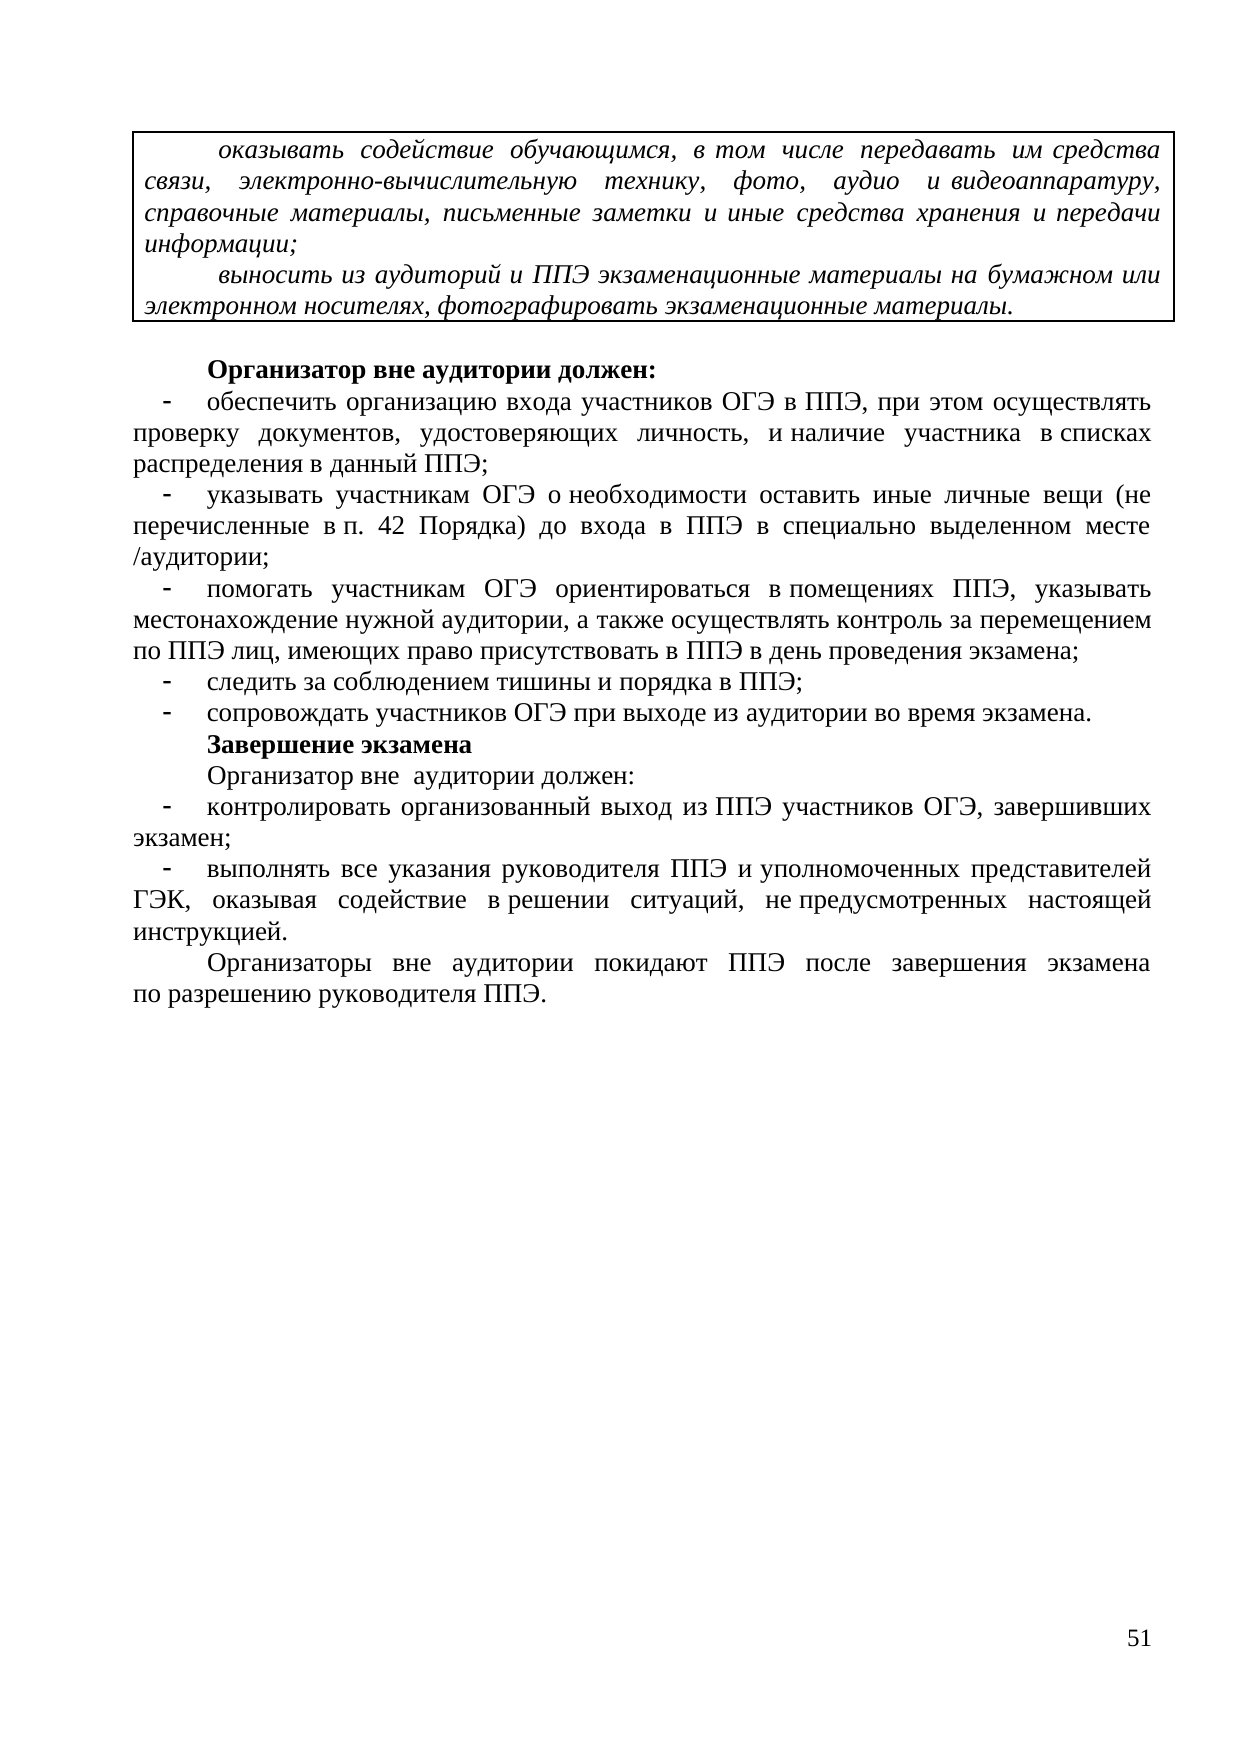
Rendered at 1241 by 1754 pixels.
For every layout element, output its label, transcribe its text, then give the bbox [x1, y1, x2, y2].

text Организатор вне аудитории должен: [133, 353, 1152, 384]
text Организаторы вне аудитории покидают ППЭ после завершения экзамена по разрешению руководителя ППЭ. [133, 946, 1152, 1008]
list помогать участникам ОГЭ ориентироваться в помещениях ППЭ, указывать местонахождение нужной аудитории, а также осуществлять контроль за перемещением по ППЭ лиц, имеющих право присутствовать в ППЭ в день проведения экзамена; [133, 572, 1152, 665]
list контролировать организованный выход из ППЭ участников ОГЭ, завершивших экзамен; [133, 790, 1152, 852]
list выполнять все указания руководителя ППЭ и уполномоченных представителей ГЭК, оказывая содействие в решении ситуаций, не предусмотренных настоящей инструкцией. [133, 852, 1152, 946]
list сопровождать участников ОГЭ при выходе из аудитории во время экзамена. [133, 696, 1152, 728]
list следить за соблюдением тишины и порядка в ППЭ; [133, 665, 1152, 696]
text Завершение экзамена [133, 728, 1152, 759]
text Организатор вне аудитории должен: [133, 759, 1152, 790]
list указывать участникам ОГЭ о необходимости оставить иные личные вещи (не перечисленные в п. 42 Порядка) до входа в ППЭ в специально выделенном месте /аудитории; [133, 478, 1152, 572]
list обеспечить организацию входа участников ОГЭ в ППЭ, при этом осуществлять проверку документов, удостоверяющих личность, и наличие участника в списках распределения в данный ППЭ; [133, 384, 1152, 478]
table_header оказывать содействие обучающимся, в том числе передавать им средства связи, электронно-вычислительную технику, фото, аудио и видеоаппаратуру, справочные материалы, письменные заметки и иные средства хранения и передачи информации; выносить из аудиторий и ППЭ экзаменационные материалы на бумажном или электронном носителях, фотографировать экзаменационные материалы. [134, 133, 1173, 320]
